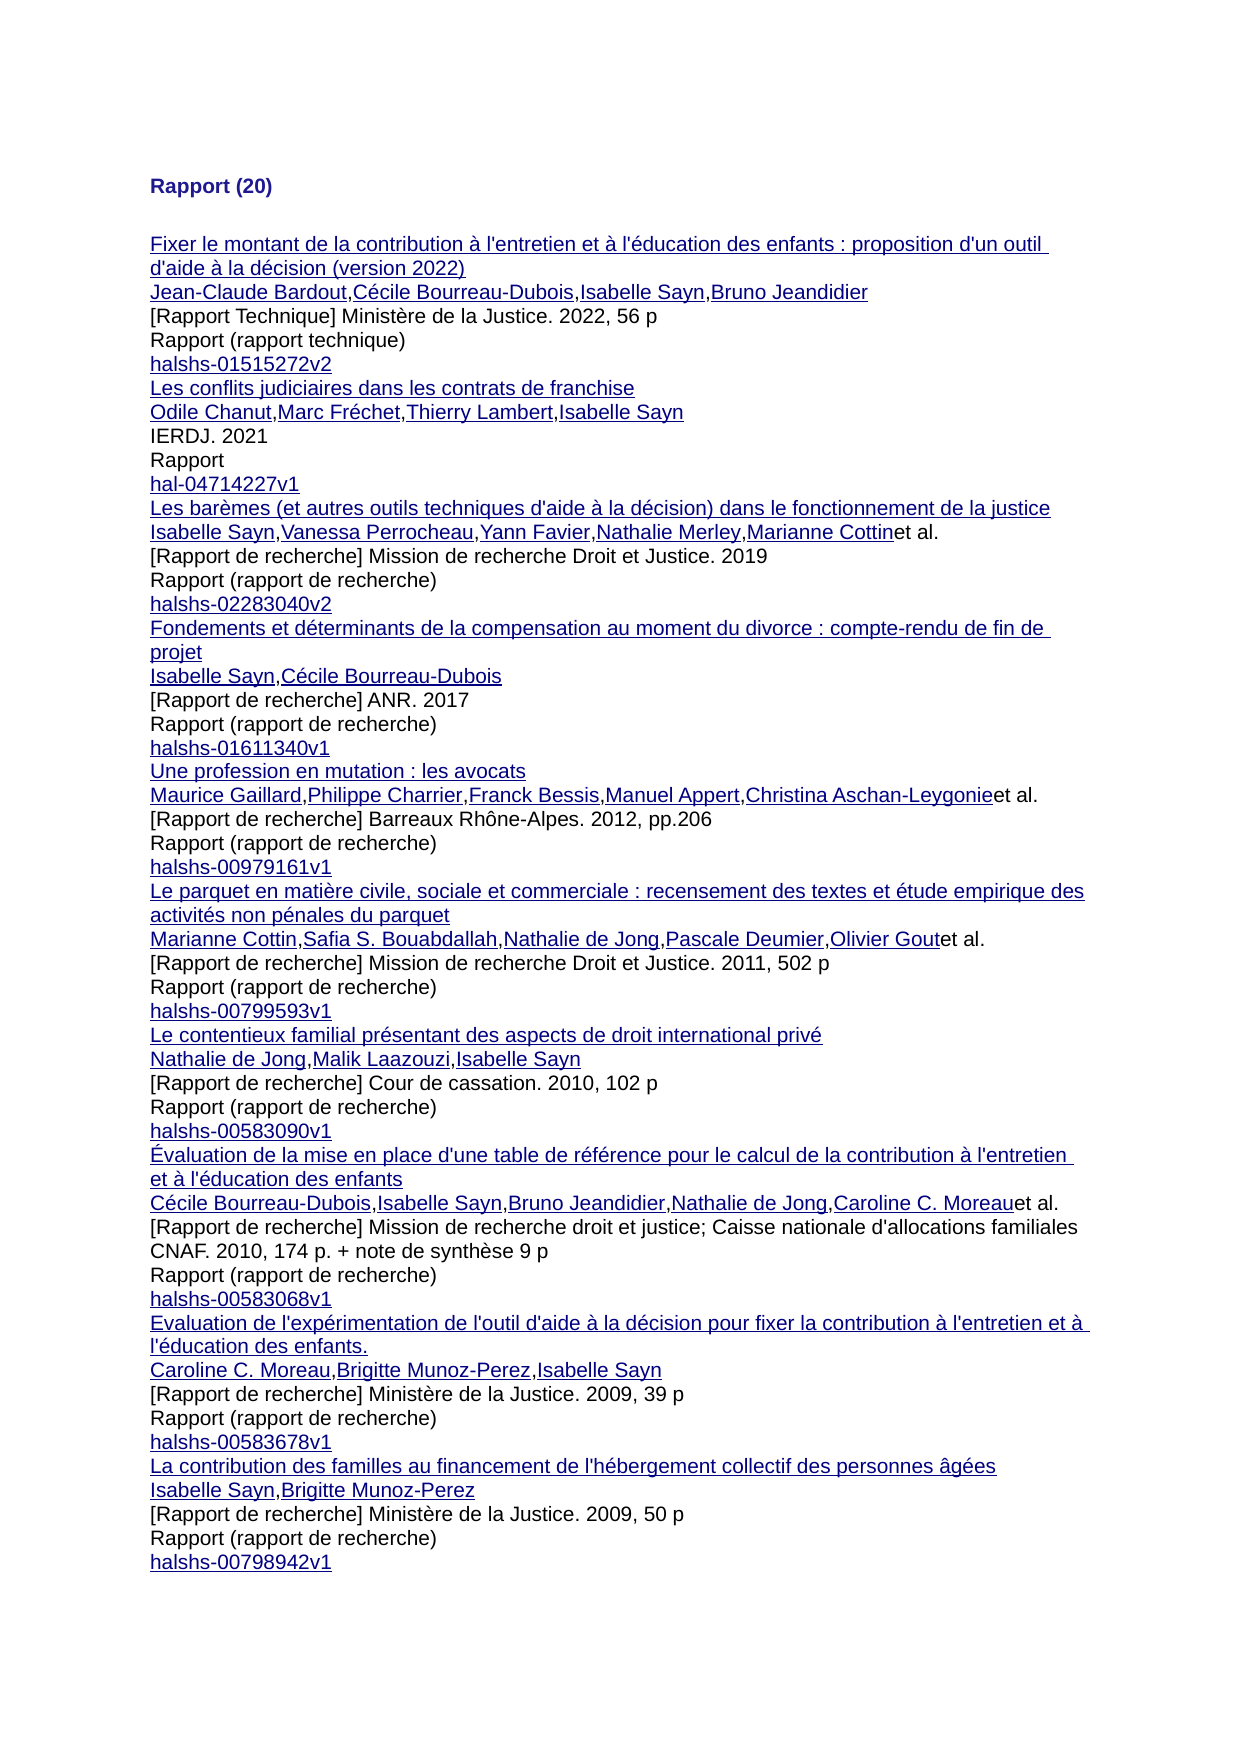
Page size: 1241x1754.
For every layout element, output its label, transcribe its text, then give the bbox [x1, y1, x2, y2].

table_cell Évaluation de la mise en place d'une table de référence pour le calcul de la contribution à l'entretien et à l'éducation des enfants Cécile Bourreau-Dubois,Isabelle Sayn,Bruno Jeandidier,Nathalie de Jong,Caroline C. Moreauet al. [Rapport de recherche] Mission de recherche droit et justice; Caisse nationale d'allocations familiales CNAF. 2010, 174 p. + note de synthèse 9 p Rapport (rapport de recherche) halshs-00583068v1 [150, 1143, 1090, 1310]
table_cell Le parquet en matière civile, sociale et commerciale : recensement des textes et étude empirique des activités non pénales du parquet Marianne Cottin,Safia S. Bouabdallah,Nathalie de Jong,Pascale Deumier,Olivier Goutet al. [Rapport de recherche] Mission de recherche Droit et Justice. 2011, 502 p Rapport (rapport de recherche) halshs-00799593v1 [150, 879, 1090, 1023]
table_cell Les barèmes (et autres outils techniques d'aide à la décision) dans le fonctionnement de la justice Isabelle Sayn,Vanessa Perrocheau,Yann Favier,Nathalie Merley,Marianne Cottinet al. [Rapport de recherche] Mission de recherche Droit et Justice. 2019 Rapport (rapport de recherche) halshs-02283040v2 [150, 496, 1090, 616]
table_cell Evaluation de l'expérimentation de l'outil d'aide à la décision pour fixer la contribution à l'entretien et à [150, 1310, 1090, 1331]
table_cell La contribution des familles au financement de l'hébergement collectif des personnes âgées Isabelle Sayn,Brigitte Munoz-Perez [Rapport de recherche] Ministère de la Justice. 2009, 50 p Rapport (rapport de recherche) halshs-00798942v1 [150, 1454, 1090, 1574]
table_cell l'éducation des enfants. Caroline C. Moreau,Brigitte Munoz-Perez,Isabelle Sayn [Rapport de recherche] Ministère de la Justice. 2009, 39 p Rapport (rapport de recherche) halshs-00583678v1 [150, 1332, 1090, 1454]
table_cell Le contentieux familial présentant des aspects de droit international privé Nathalie de Jong,Malik Laazouzi,Isabelle Sayn [Rapport de recherche] Cour de cassation. 2010, 102 p Rapport (rapport de recherche) halshs-00583090v1 [150, 1023, 1090, 1143]
table_cell Fondements et déterminants de la compensation au moment du divorce : compte-rendu de fin de projet Isabelle Sayn,Cécile Bourreau-Dubois [Rapport de recherche] ANR. 2017 Rapport (rapport de recherche) halshs-01611340v1 [150, 616, 1090, 759]
table_header Fixer le montant de la contribution à l'entretien et à l'éducation des enfants : proposition d'un outil d'aide à la décision (version 2022) Jean-Claude Bardout,Cécile Bourreau-Dubois,Isabelle Sayn,Bruno Jeandidier [Rapport Technique] Ministère de la Justice. 2022, 56 p Rapport (rapport technique) halshs-01515272v2 [150, 232, 1090, 376]
subtitle Rapport (20) [150, 174, 1090, 198]
table_cell Une profession en mutation : les avocats Maurice Gaillard,Philippe Charrier,Franck Bessis,Manuel Appert,Christina Aschan-Leygonieet al. [Rapport de recherche] Barreaux Rhône-Alpes. 2012, pp.206 Rapport (rapport de recherche) halshs-00979161v1 [150, 759, 1090, 879]
table_cell Les conflits judiciaires dans les contrats de franchise Odile Chanut,Marc Fréchet,Thierry Lambert,Isabelle Sayn IERDJ. 2021 Rapport hal-04714227v1 [150, 376, 1090, 496]
